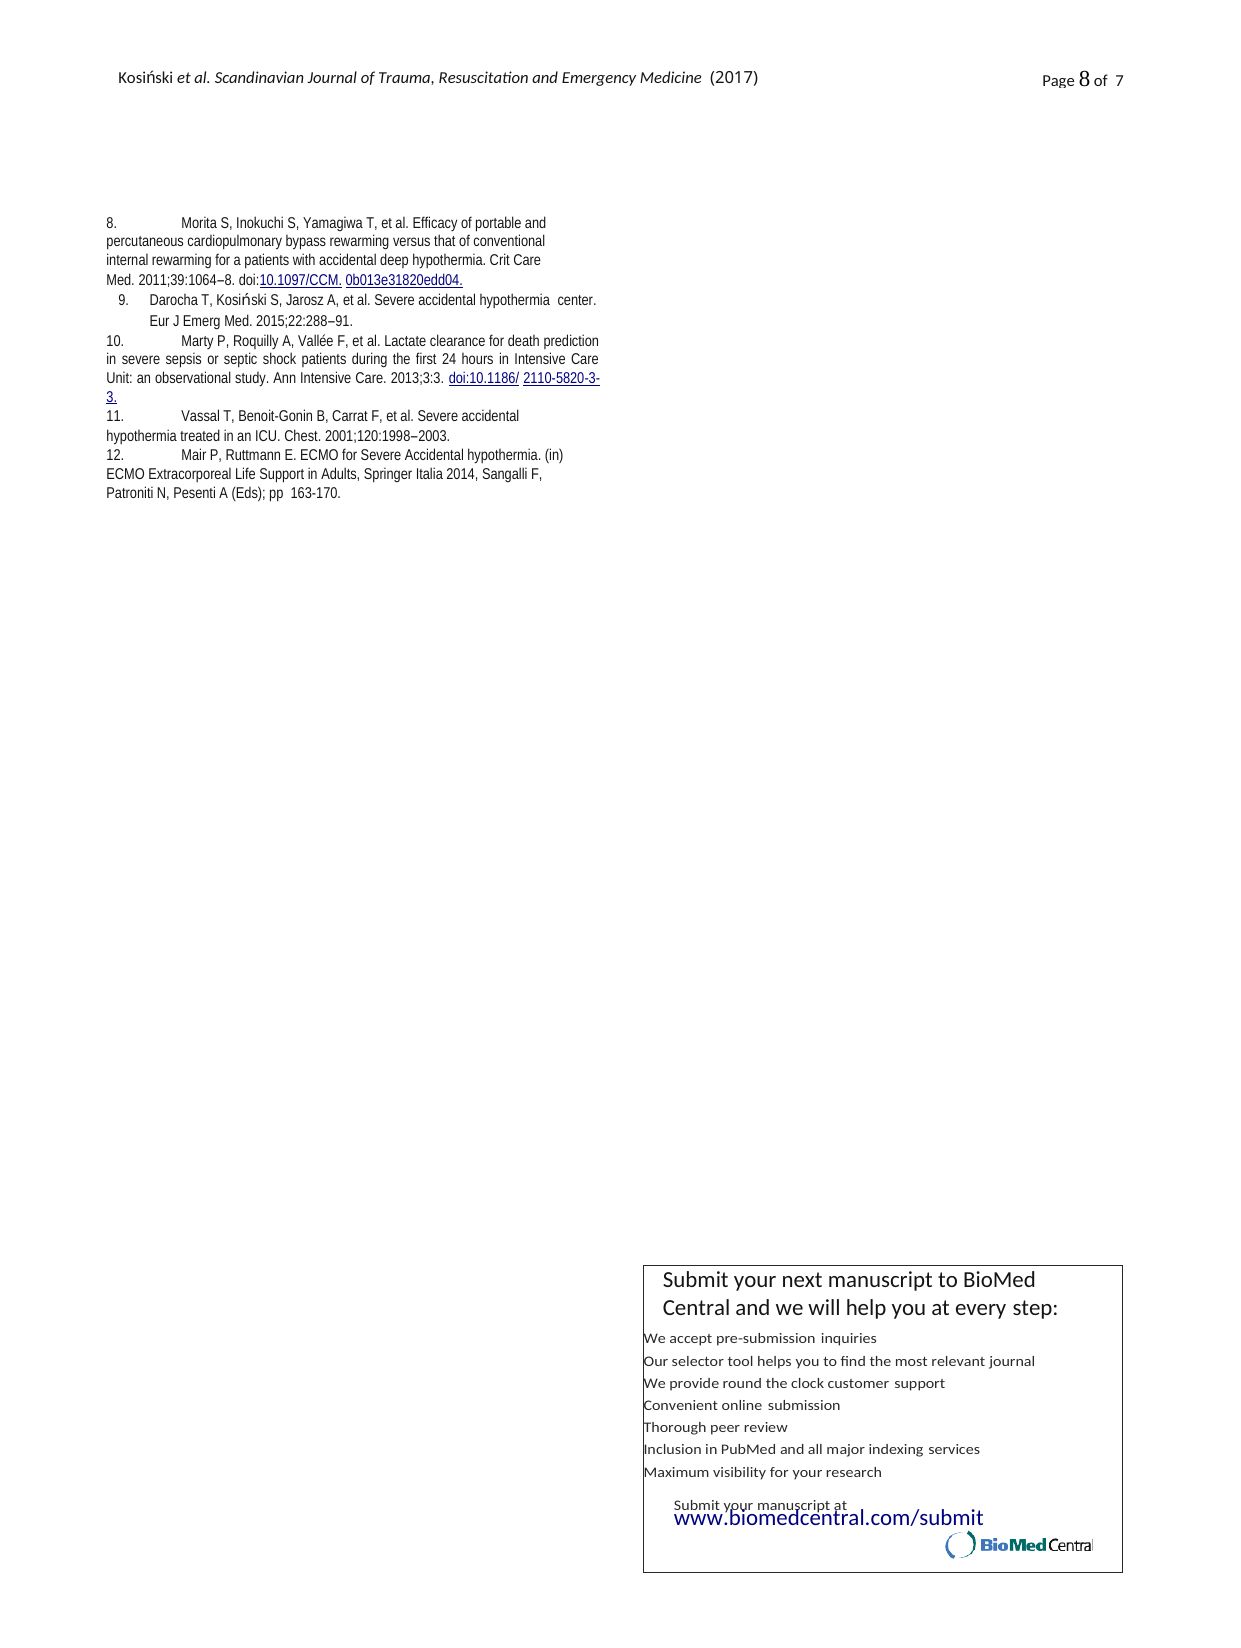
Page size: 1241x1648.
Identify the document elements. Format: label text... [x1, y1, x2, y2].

text Eur J Emerg Med. 2015;22:288–91. [149, 309, 1134, 331]
list Mair P, Ruttmann E. ECMO for Severe Accidental hypothermia. (in) ECMO Extracorporeal Life Support in Adults, Springer Italia 2014, Sangalli F, Patroniti N, Pesenti A (Eds); pp 163-170. [106, 446, 585, 502]
list Darocha T, Kosiński S, Jarosz A, et al. Severe accidental hypothermia center. [118, 291, 1134, 309]
list Marty P, Roquilly A, Vallée F, et al. Lactate clearance for death prediction in severe sepsis or septic shock patients during the first 24 hours in Intensive Care Unit: an observational study. Ann Intensive Care. 2013;3:3. doi:10.1186/ 2110-5820-3-3. [106, 331, 600, 406]
list Vassal T, Benoit-Gonin B, Carrat F, et al. Severe accidental hypothermia treated in an ICU. Chest. 2001;120:1998–2003. [106, 406, 569, 446]
list Morita S, Inokuchi S, Yamagiwa T, et al. Efficacy of portable and percutaneous cardiopulmonary bypass rewarming versus that of conventional internal rewarming for a patients with accidental deep hypothermia. Crit Care Med. 2011;39:1064–8. doi:10.1097/CCM. 0b013e31820edd04. [106, 214, 557, 290]
